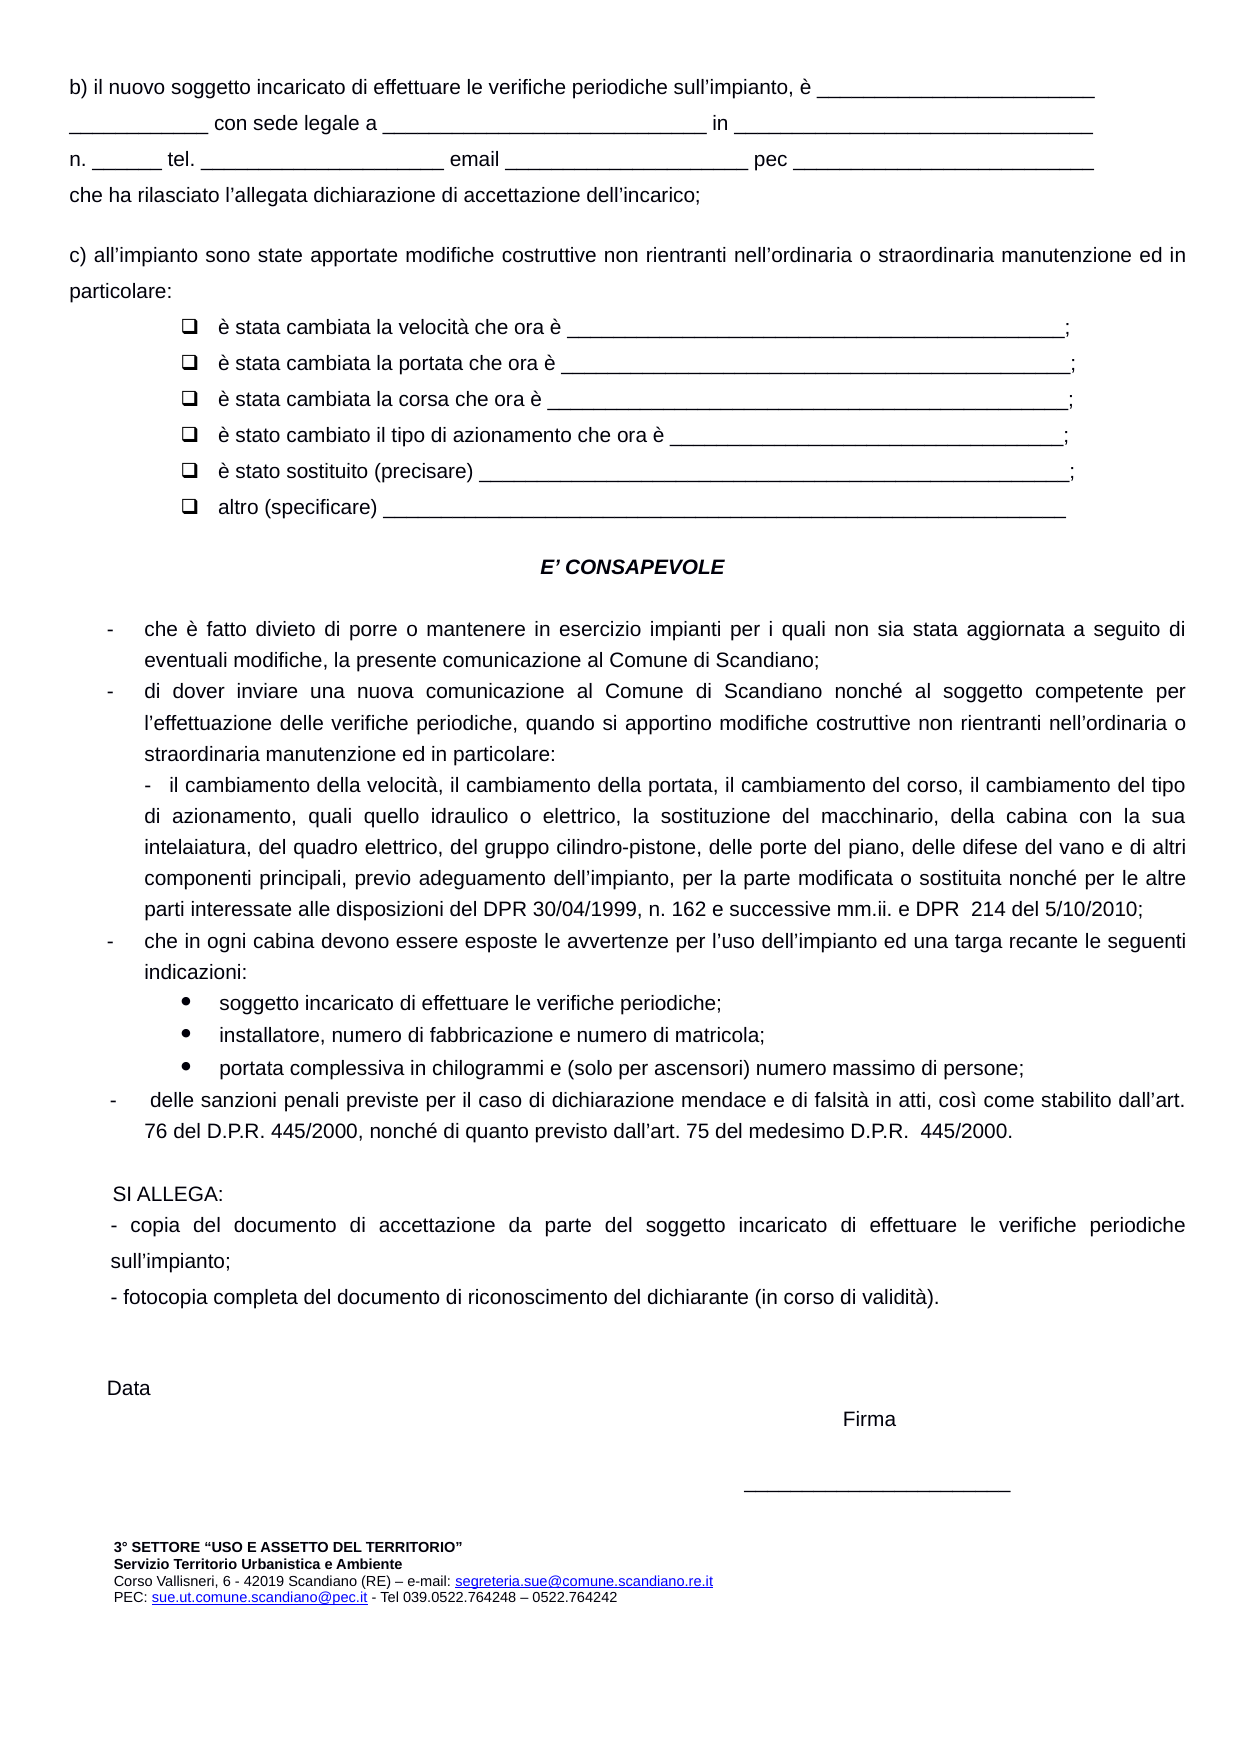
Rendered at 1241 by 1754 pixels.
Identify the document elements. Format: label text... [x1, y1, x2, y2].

list è stato sostituito (precisare) ___________________________________________________; [180, 459, 1187, 483]
list soggetto incaricato di effettuare le verifiche periodiche; [182, 991, 1187, 1016]
text Data [107, 1376, 1187, 1400]
text che ha rilasciato l’allegata dichiarazione di accettazione dell’incarico; [69, 183, 1187, 207]
text ____________ con sede legale a ____________________________ in _______________________________ [69, 111, 1187, 135]
text c) all’impianto sono state apportate modifiche costruttive non rientranti nell’ordinaria o straordinaria manutenzione ed in particolare: [69, 243, 1187, 302]
list che in ogni cabina devono essere esposte le avvertenze per l’uso dell’impianto ed una targa recante le seguenti indicazioni: [107, 928, 1187, 983]
list di dover inviare una nuova comunicazione al Comune di Scandiano nonché al soggetto competente per l’effettuazione delle verifiche periodiche, quando si apportino modifiche costruttive non rientranti nell’ordinaria o straordinaria manutenzione ed in particolare: [107, 679, 1187, 766]
text n. ______ tel. _____________________ email _____________________ pec __________________________ [69, 147, 1187, 171]
text SI ALLEGA: [69, 1182, 1187, 1206]
text b) il nuovo soggetto incaricato di effettuare le verifiche periodiche sull’impianto, è ________________________ [69, 75, 1187, 99]
text PEC: sue.ut.comune.scandiano@pec.it - Tel 039.0522.764248 – 0522.764242 [113, 1589, 1187, 1606]
list è stata cambiata la corsa che ora è _____________________________________________; [180, 387, 1187, 411]
text Firma [843, 1407, 1187, 1431]
list altro (specificare) ___________________________________________________________ [180, 495, 1187, 519]
text _______________________ [77, 1469, 1187, 1493]
text - fotocopia completa del documento di riconoscimento del dichiarante (in corso di validità). [110, 1285, 1187, 1309]
list è stata cambiata la velocità che ora è ___________________________________________; [180, 314, 1187, 338]
text 3° SETTORE “USO E ASSETTO DEL TERRITORIO” [113, 1539, 1187, 1555]
list è stata cambiata la portata che ora è ____________________________________________; [180, 351, 1187, 374]
list è stato cambiato il tipo di azionamento che ora è __________________________________; [180, 423, 1187, 447]
text - delle sanzioni penali previste per il caso di dichiarazione mendace e di falsità in atti, così come stabilito dall’art. 76 del D.P.R. 445/2000, nonché di quanto previsto dall’art. 75 del medesimo D.P.R. 445/2000. [69, 1088, 1187, 1143]
text E’ CONSAPEVOLE [77, 555, 1187, 579]
list che è fatto divieto di porre o mantenere in esercizio impianti per i quali non sia stata aggiornata a seguito di eventuali modifiche, la presente comunicazione al Comune di Scandiano; [107, 617, 1187, 672]
text Corso Vallisneri, 6 - 42019 Scandiano (RE) – e-mail: segreteria.sue@comune.scandiano.re.it [113, 1572, 1187, 1589]
list portata complessiva in chilogrammi e (solo per ascensori) numero massimo di persone; [182, 1056, 1187, 1081]
list installatore, numero di fabbricazione e numero di matricola; [182, 1023, 1187, 1048]
list il cambiamento della velocità, il cambiamento della portata, il cambiamento del corso, il cambiamento del tipo di azionamento, quali quello idraulico o elettrico, la sostituzione del macchinario, della cabina con la sua intelaiatura, del quadro elettrico, del gruppo cilindro-pistone, delle porte del piano, delle difese del vano e di altri componenti principali, previo adeguamento dell’impianto, per la parte modificata o sostituita nonché per le altre parti interessate alle disposizioni del DPR 30/04/1999, n. 162 e successive mm.ii. e DPR 214 del 5/10/2010; [144, 773, 1187, 921]
text Servizio Territorio Urbanistica e Ambiente [113, 1555, 1187, 1572]
text - copia del documento di accettazione da parte del soggetto incaricato di effettuare le verifiche periodiche sull’impianto; [110, 1213, 1187, 1273]
